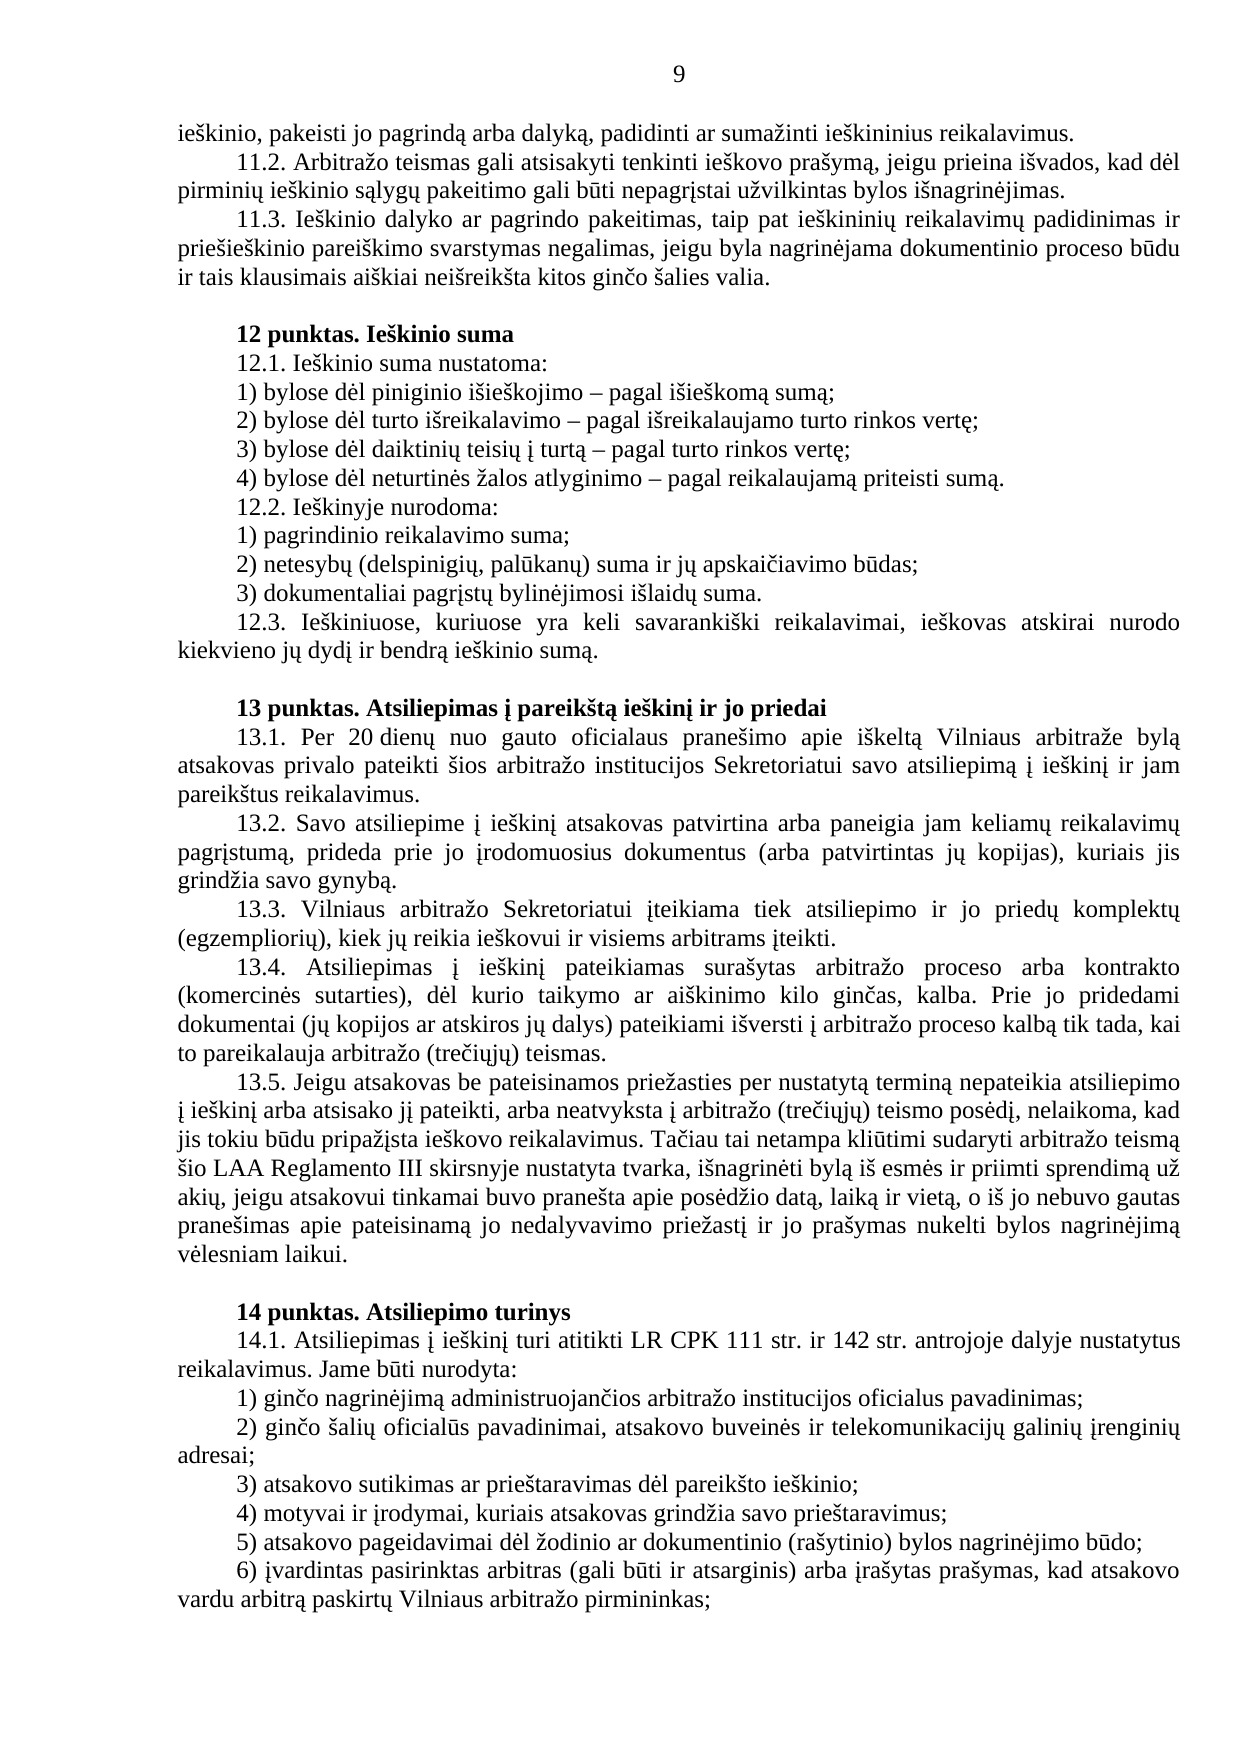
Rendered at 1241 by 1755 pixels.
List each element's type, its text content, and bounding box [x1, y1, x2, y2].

text 12 punktas. Ieškinio suma [177, 319, 1181, 348]
text 3) bylose dėl daiktinių teisių į turtą – pagal turto rinkos vertę; [177, 434, 1181, 463]
text 1) bylose dėl piniginio išieškojimo – pagal išieškomą sumą; [177, 377, 1181, 406]
text 12.1. Ieškinio suma nustatoma: [177, 348, 1181, 377]
text 14.1. Atsiliepimas į ieškinį turi atitikti LR CPK 111 str. ir 142 str. antrojoje dalyje nustatytus reikalavimus. Jame būti nurodyta: [177, 1326, 1181, 1383]
text 4) bylose dėl neturtinės žalos atlyginimo – pagal reikalaujamą priteisti sumą. [177, 463, 1181, 492]
text 13.2. Savo atsiliepime į ieškinį atsakovas patvirtina arba paneigia jam keliamų reikalavimų pagrįstumą, prideda prie jo įrodomuosius dokumentus (arba patvirtintas jų kopijas), kuriais jis grindžia savo gynybą. [177, 808, 1181, 894]
text 3) atsakovo sutikimas ar prieštaravimas dėl pareikšto ieškinio; [177, 1469, 1181, 1498]
text 5) atsakovo pageidavimai dėl žodinio ar dokumentinio (rašytinio) bylos nagrinėjimo būdo; [177, 1527, 1181, 1556]
text 11.3. Ieškinio dalyko ar pagrindo pakeitimas, taip pat ieškininių reikalavimų padidinimas ir priešieškinio pareiškimo svarstymas negalimas, jeigu byla nagrinėjama dokumentinio proceso būdu ir tais klausimais aiškiai neišreikšta kitos ginčo šalies valia. [177, 204, 1181, 291]
text ieškinio, pakeisti jo pagrindą arba dalyką, padidinti ar sumažinti ieškininius reikalavimus. [177, 118, 1181, 147]
text 6) įvardintas pasirinktas arbitras (gali būti ir atsarginis) arba įrašytas prašymas, kad atsakovo vardu arbitrą paskirtų Vilniaus arbitražo pirmininkas; [177, 1556, 1181, 1613]
text 4) motyvai ir įrodymai, kuriais atsakovas grindžia savo prieštaravimus; [177, 1498, 1181, 1527]
text 12.3. Ieškiniuose, kuriuose yra keli savarankiški reikalavimai, ieškovas atskirai nurodo kiekvieno jų dydį ir bendrą ieškinio sumą. [177, 607, 1181, 664]
text 13 punktas. Atsiliepimas į pareikštą ieškinį ir jo priedai [177, 693, 1181, 722]
text 13.1. Per 20 dienų nuo gauto oficialaus pranešimo apie iškeltą Vilniaus arbitraže bylą atsakovas privalo pateikti šios arbitražo institucijos Sekretoriatui savo atsiliepimą į ieškinį ir jam pareikštus reikalavimus. [177, 722, 1181, 808]
text 2) netesybų (delspinigių, palūkanų) suma ir jų apskaičiavimo būdas; [177, 549, 1181, 578]
text 3) dokumentaliai pagrįstų bylinėjimosi išlaidų suma. [177, 578, 1181, 607]
text 11.2. Arbitražo teismas gali atsisakyti tenkinti ieškovo prašymą, jeigu prieina išvados, kad dėl pirminių ieškinio sąlygų pakeitimo gali būti nepagrįstai užvilkintas bylos išnagrinėjimas. [177, 147, 1181, 204]
text 2) ginčo šalių oficialūs pavadinimai, atsakovo buveinės ir telekomunikacijų galinių įrenginių adresai; [177, 1412, 1181, 1469]
text 1) pagrindinio reikalavimo suma; [177, 521, 1181, 549]
text 13.5. Jeigu atsakovas be pateisinamos priežasties per nustatytą terminą nepateikia atsiliepimo į ieškinį arba atsisako jį pateikti, arba neatvyksta į arbitražo (trečiųjų) teismo posėdį, nelaikoma, kad jis tokiu būdu pripažįsta ieškovo reikalavimus. Tačiau tai netampa kliūtimi sudaryti arbitražo teismą šio LAA Reglamento III skirsnyje nustatyta tvarka, išnagrinėti bylą iš esmės ir priimti sprendimą už akių, jeigu atsakovui tinkamai buvo pranešta apie posėdžio datą, laiką ir vietą, o iš jo nebuvo gautas pranešimas apie pateisinamą jo nedalyvavimo priežastį ir jo prašymas nukelti bylos nagrinėjimą vėlesniam laikui. [177, 1067, 1181, 1268]
text 2) bylose dėl turto išreikalavimo – pagal išreikalaujamo turto rinkos vertę; [177, 406, 1181, 434]
text 12.2. Ieškinyje nurodoma: [177, 492, 1181, 521]
text 13.4. Atsiliepimas į ieškinį pateikiamas surašytas arbitražo proceso arba kontrakto (komercinės sutarties), dėl kurio taikymo ar aiškinimo kilo ginčas, kalba. Prie jo pridedami dokumentai (jų kopijos ar atskiros jų dalys) pateikiami išversti į arbitražo proceso kalbą tik tada, kai to pareikalauja arbitražo (trečiųjų) teismas. [177, 952, 1181, 1067]
text 13.3. Vilniaus arbitražo Sekretoriatui įteikiama tiek atsiliepimo ir jo priedų komplektų (egzempliorių), kiek jų reikia ieškovui ir visiems arbitrams įteikti. [177, 894, 1181, 952]
text 1) ginčo nagrinėjimą administruojančios arbitražo institucijos oficialus pavadinimas; [177, 1383, 1181, 1412]
text 14 punktas. Atsiliepimo turinys [177, 1297, 1181, 1326]
